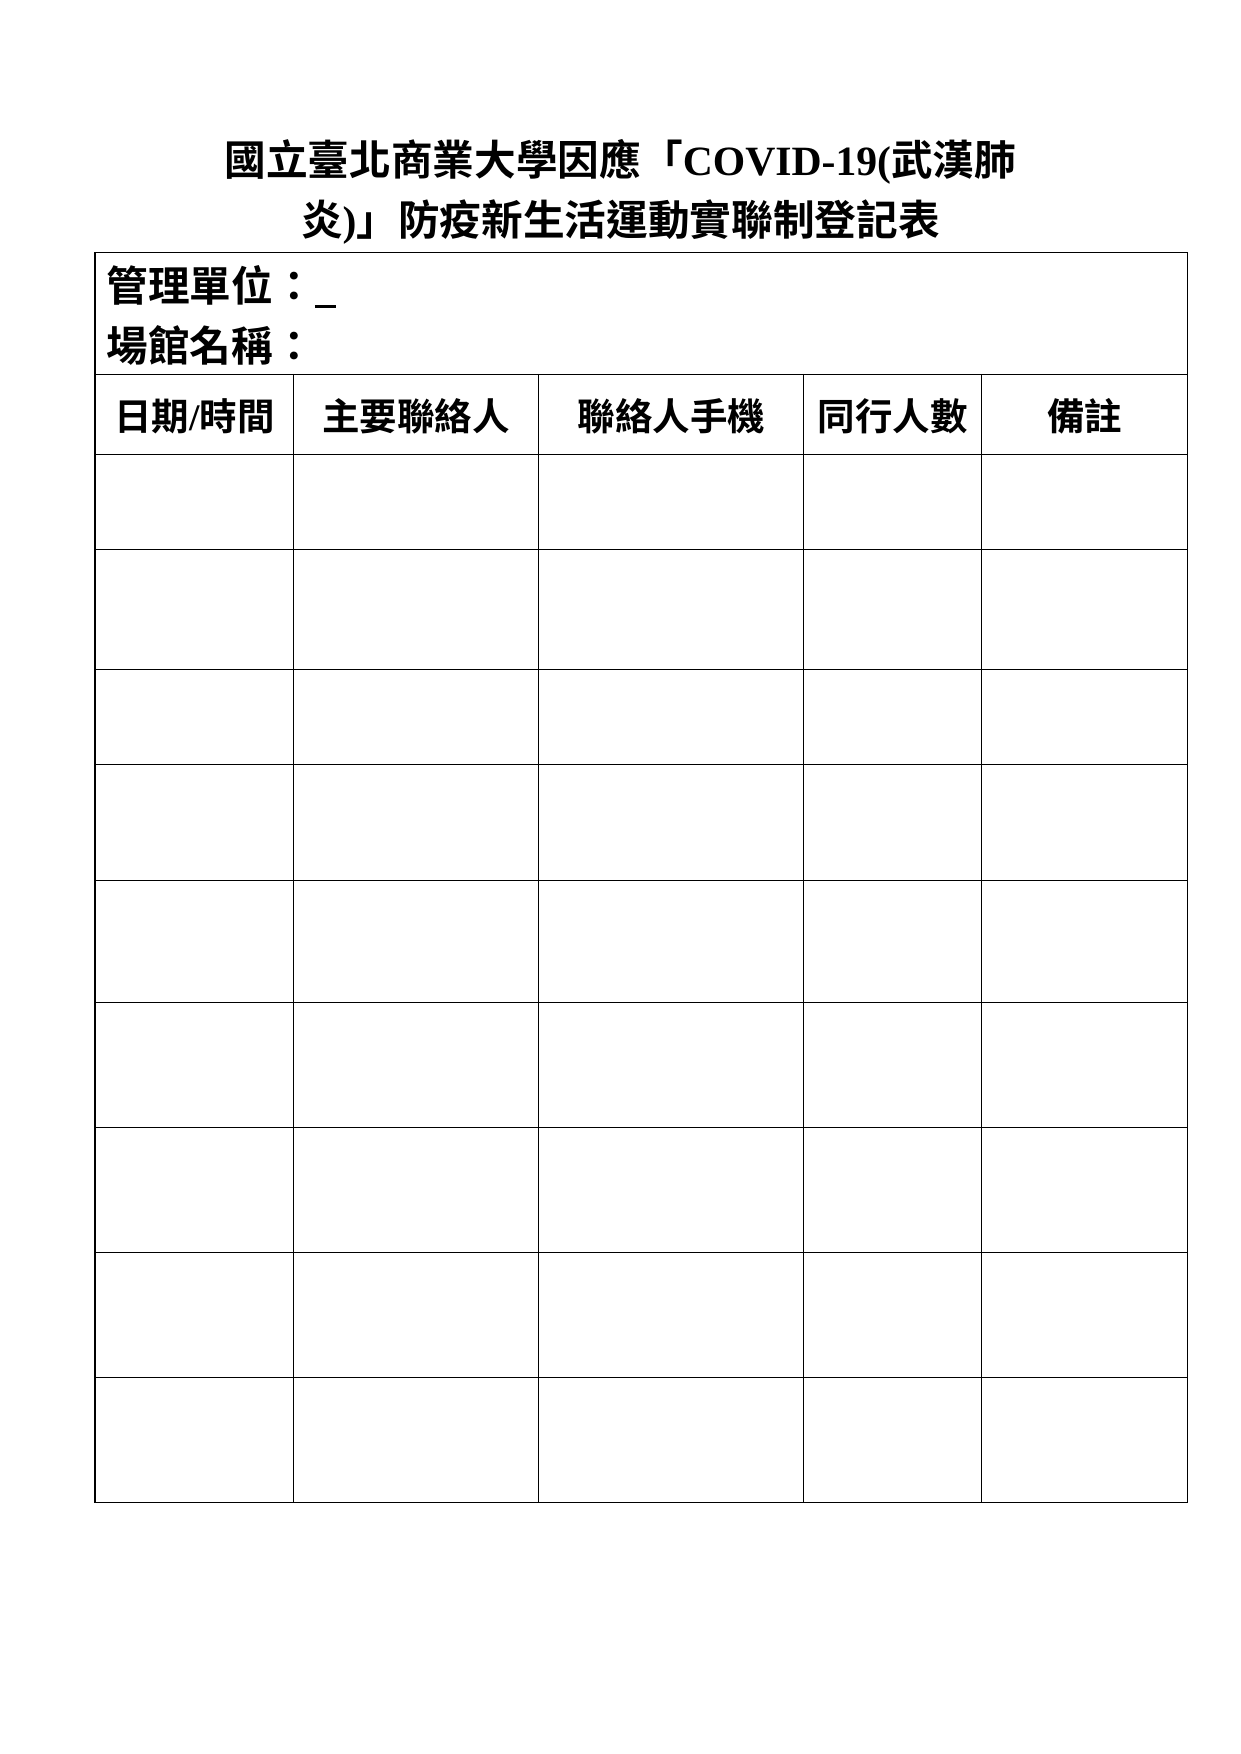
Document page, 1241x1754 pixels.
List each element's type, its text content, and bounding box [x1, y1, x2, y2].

table_cell [804, 550, 981, 669]
table_cell [982, 670, 1187, 764]
table_header 管理單位： 場館名稱： [96, 253, 1187, 374]
table_cell [982, 881, 1187, 1002]
table_cell [294, 1003, 538, 1127]
table_cell [294, 1128, 538, 1252]
table_cell [539, 1003, 803, 1127]
table_cell [96, 455, 293, 549]
table_cell [982, 1253, 1187, 1377]
table_cell [96, 881, 293, 1002]
table_cell [539, 1128, 803, 1252]
table_cell [804, 881, 981, 1002]
table_cell [982, 1378, 1187, 1502]
table_cell [804, 1378, 981, 1502]
table_cell [804, 765, 981, 880]
table_cell [804, 455, 981, 549]
table_cell [96, 1378, 293, 1502]
text 炎)」防疫新生活運動實聯制登記表 [187, 187, 1053, 248]
table_cell 備註 [982, 375, 1187, 454]
table_cell [96, 1128, 293, 1252]
table_cell [804, 1253, 981, 1377]
text 國立臺北商業大學因應「COVID-19(武漢肺 [187, 127, 1053, 187]
table_cell [982, 1003, 1187, 1127]
table_cell [982, 550, 1187, 669]
table_cell 主要聯絡人 [294, 375, 538, 454]
table_cell [96, 1003, 293, 1127]
table_cell [96, 1253, 293, 1377]
table_cell 聯絡人手機 [539, 375, 803, 454]
table_cell [294, 670, 538, 764]
table_cell [539, 670, 803, 764]
table_cell [539, 765, 803, 880]
table_cell [96, 765, 293, 880]
table_cell [804, 1003, 981, 1127]
table_cell [294, 765, 538, 880]
table_cell [539, 1378, 803, 1502]
table_cell [294, 1253, 538, 1377]
table_cell [294, 455, 538, 549]
table_cell [982, 455, 1187, 549]
table_cell [96, 670, 293, 764]
table_cell [539, 881, 803, 1002]
table_cell [294, 550, 538, 669]
table_cell [96, 550, 293, 669]
table_cell [982, 1128, 1187, 1252]
table_cell [804, 1128, 981, 1252]
table_cell [294, 881, 538, 1002]
table_cell [539, 550, 803, 669]
table_cell [539, 455, 803, 549]
table_cell 同行人數 [804, 375, 981, 454]
table_cell 日期/時間 [96, 375, 293, 454]
table_cell [804, 670, 981, 764]
table_cell [539, 1253, 803, 1377]
table_cell [294, 1378, 538, 1502]
table_cell [982, 765, 1187, 880]
